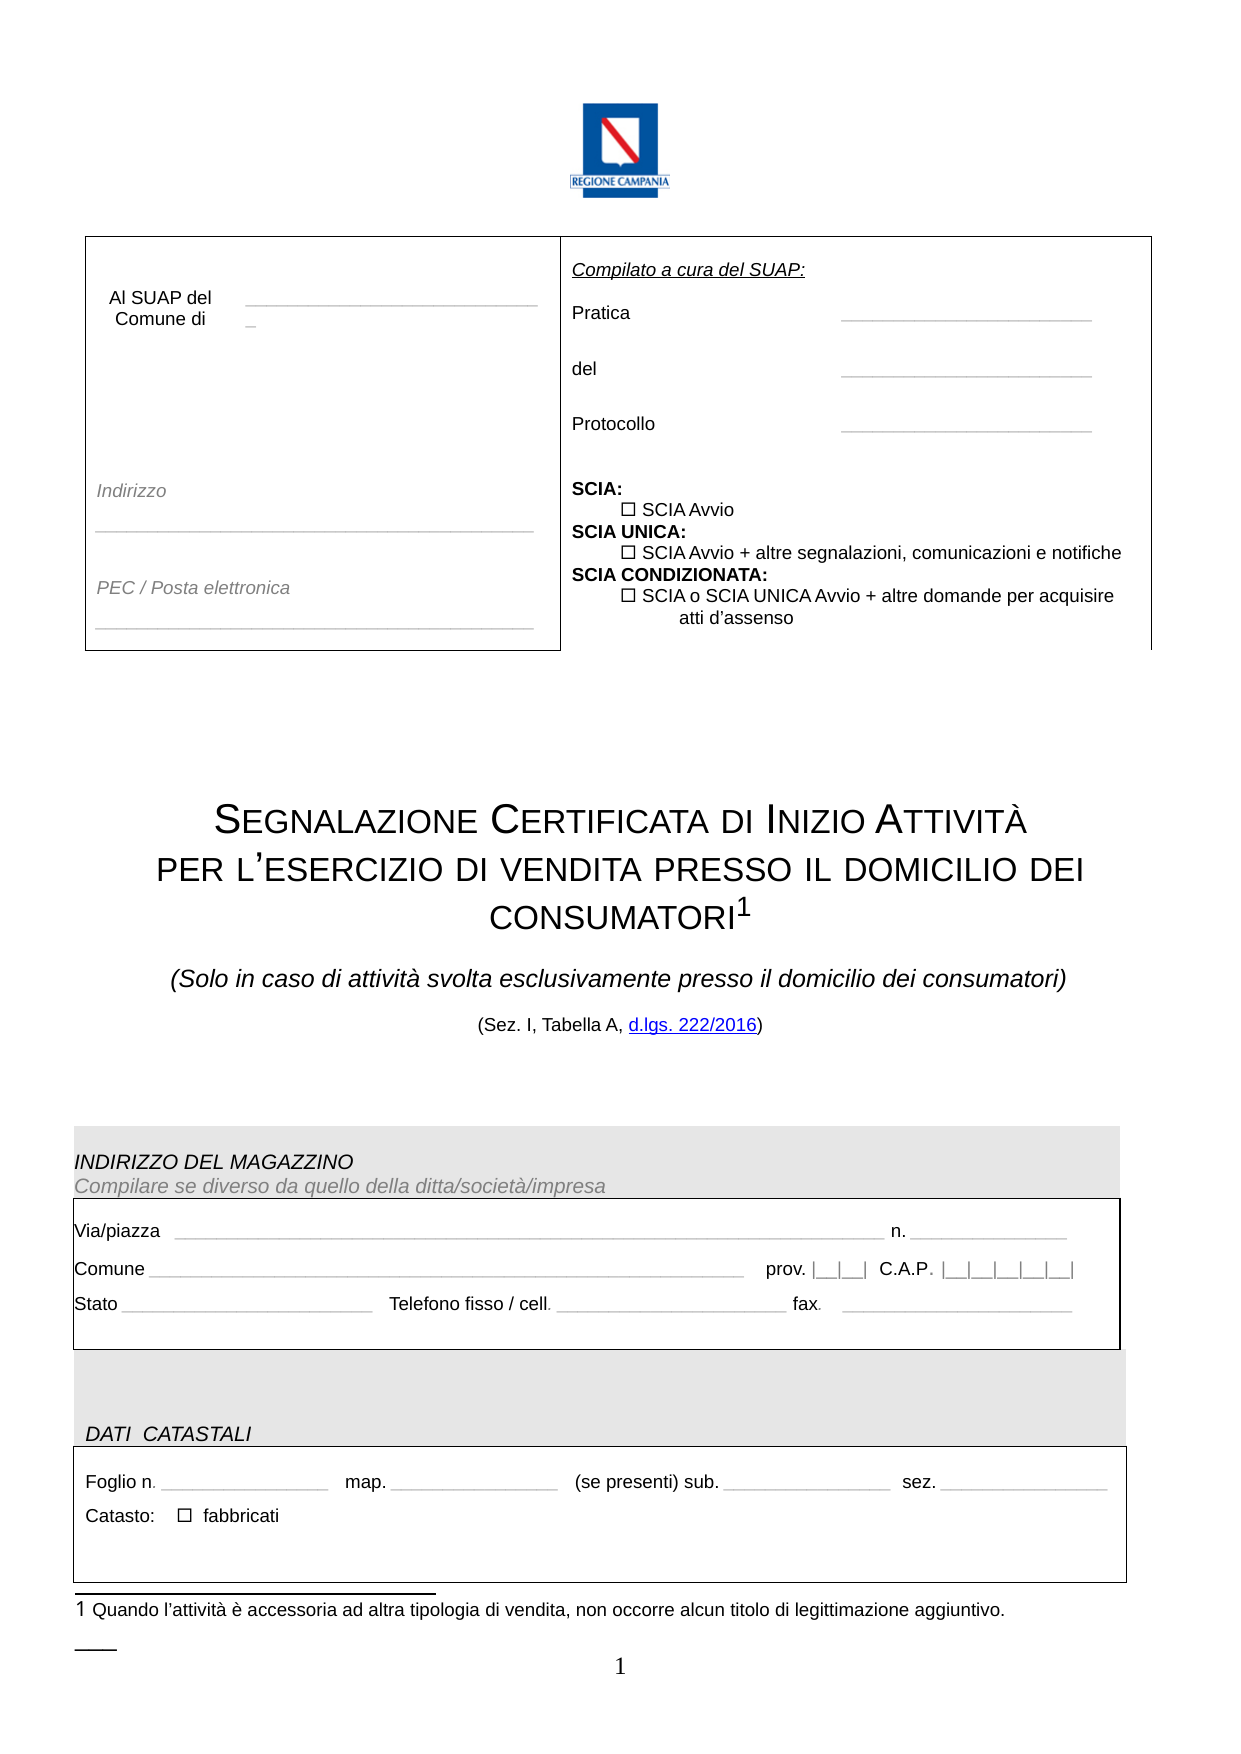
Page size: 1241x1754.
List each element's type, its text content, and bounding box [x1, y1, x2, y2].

text Segnalazione Certificata di Inizio Attività [75, 795, 1165, 843]
table_header Al SUAP del Comune di [86, 237, 235, 379]
table_cell [1121, 1198, 1126, 1349]
table_cell SCIA:  SCIA Avvio SCIA UNICA:  SCIA Avvio + altre segnalazioni, comunicazioni e notifiche SCIA CONDIZIONATA:  SCIA o SCIA UNICA Avvio + altre domande per acquisire atti d’assenso [561, 434, 1151, 650]
table_cell Via/piazza ____________________________________________________________________ n. _______________ Comune _________________________________________________________ prov. |__|__| C.A.P. |__|__|__|__|__| Stato ________________________ Telefono fisso / cell. ______________________ fax. ______________________ [74, 1199, 1119, 1349]
text (Solo in caso di attività svolta esclusivamente presso il domicilio dei consumatori) [75, 964, 1165, 992]
text per l’esercizio di vendita presso il domicilio dei consumatori [75, 843, 1165, 939]
text (Sez. I, Tabella A, d.lgs. 222/2016) [75, 1014, 1165, 1036]
table_cell del [561, 323, 831, 379]
table_header _____________________________ [235, 237, 560, 379]
text Quando l’attività è accessoria ad altra tipologia di vendita, non occorre alcun titolo di legittimazione aggiuntivo. [75, 1594, 1165, 1623]
table_header ________________________ [831, 237, 1151, 323]
table_cell Foglio n. ________________ map. ________________ (se presenti) sub. ________________ sez. ________________ Catasto:  fabbricati [74, 1447, 1126, 1582]
table_cell ________________________ [831, 379, 1151, 434]
table_header [1120, 1126, 1126, 1198]
table_cell ________________________ [831, 323, 1151, 379]
table_cell Protocollo [561, 379, 831, 434]
table_cell DATI CATASTALI [74, 1349, 1126, 1446]
table_header INDIRIZZO DEL MAGAZZINO Compilare se diverso da quello della ditta/società/impresa [74, 1126, 1120, 1198]
table_cell [86, 379, 560, 472]
table_header Compilato a cura del SUAP: Pratica [561, 237, 831, 323]
table_cell Indirizzo __________________________________________ PEC / Posta elettronica __________________________________________ [86, 472, 560, 650]
